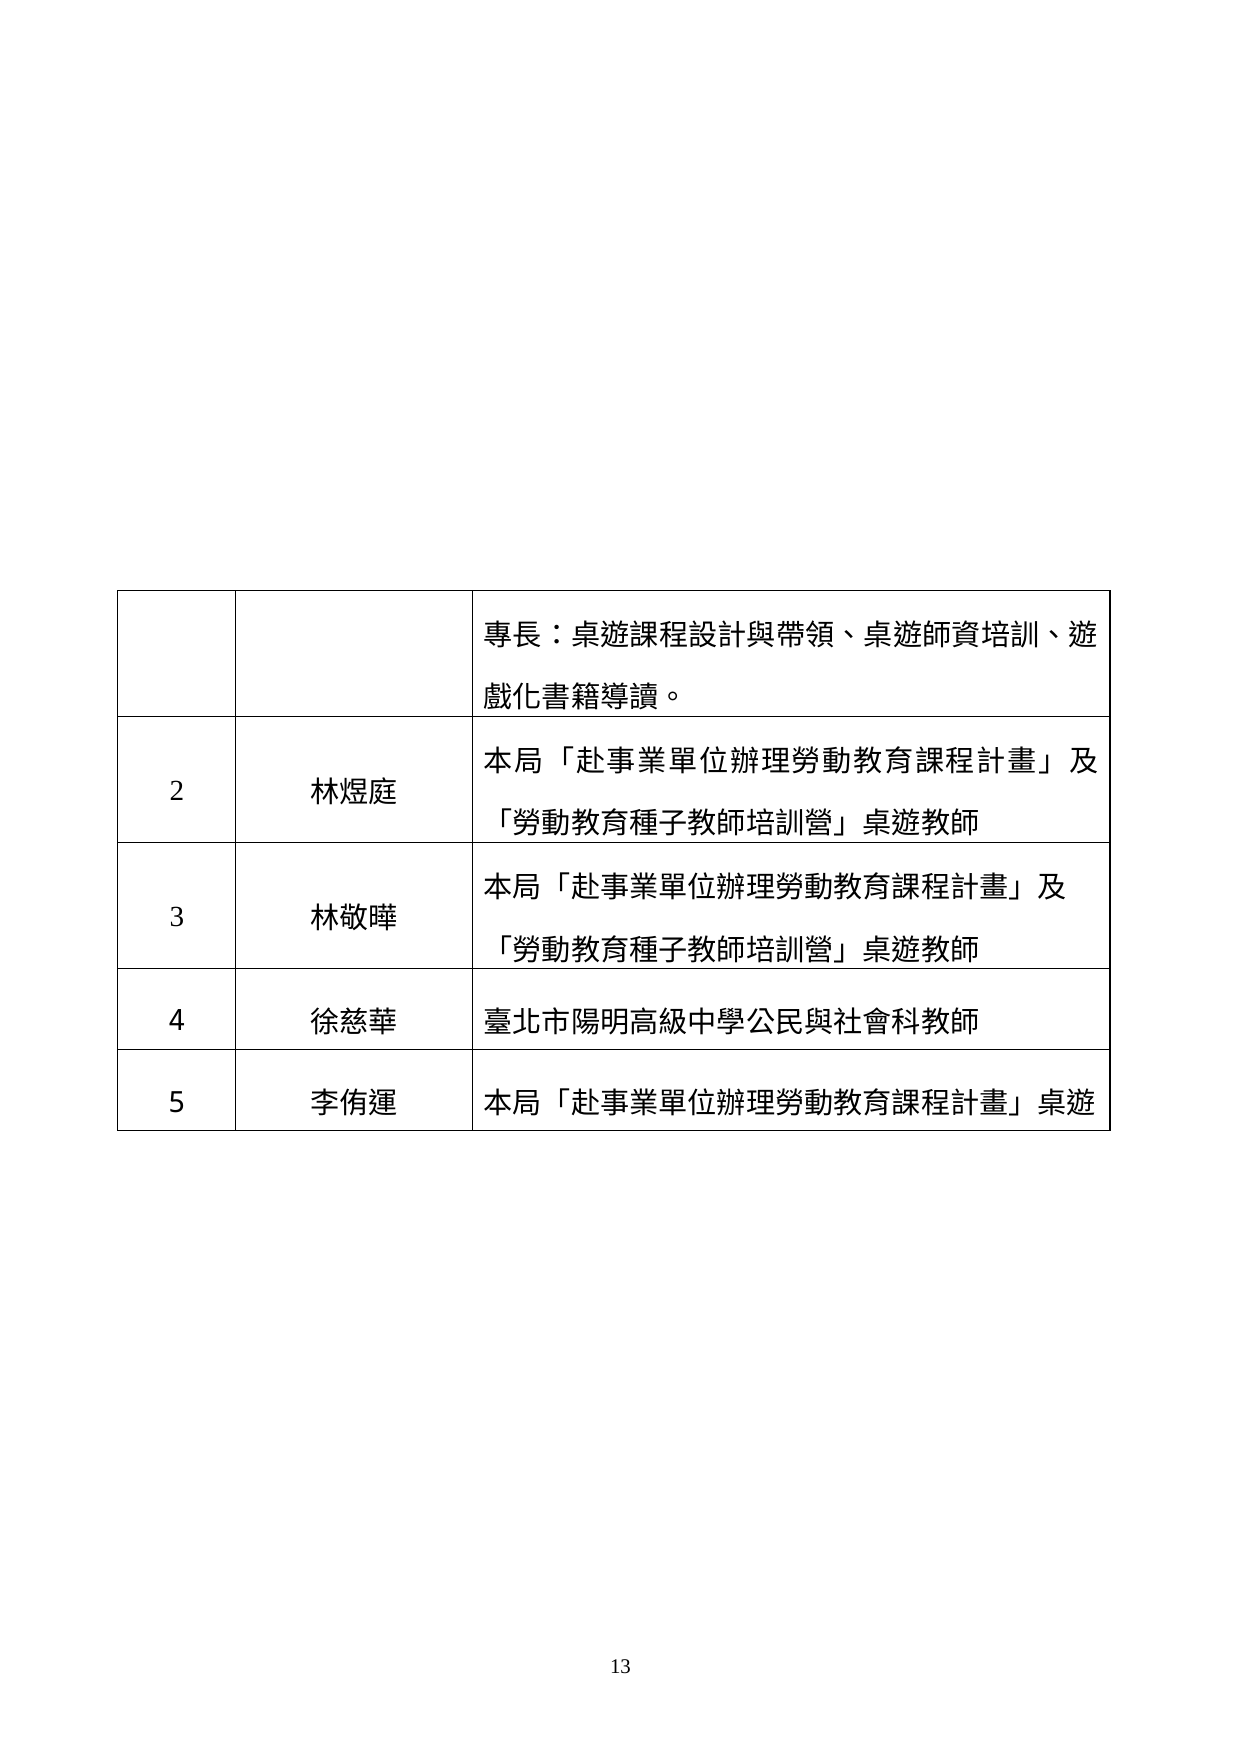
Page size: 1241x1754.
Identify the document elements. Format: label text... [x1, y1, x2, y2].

table_cell [236, 591, 472, 716]
table_cell 林煜庭 [236, 717, 472, 842]
table_cell 本局「赴事業單位辦理勞動教育課程計畫」桌遊 [473, 1050, 1109, 1130]
table_cell 5 [118, 1050, 235, 1130]
table_cell 徐慈華 [236, 969, 472, 1049]
table_cell [118, 591, 235, 716]
table_cell 本局「赴事業單位辦理勞動教育課程計畫」及「勞動教育種子教師培訓營」桌遊教師 [473, 717, 1109, 842]
table_cell 3 [118, 843, 235, 968]
table_cell 2 [118, 717, 235, 842]
table_cell 臺北市陽明高級中學公民與社會科教師 [473, 969, 1109, 1049]
table_cell 林敬曄 [236, 843, 472, 968]
table_cell 李侑運 [236, 1050, 472, 1130]
table_cell 4 [118, 969, 235, 1049]
table_cell 專長：桌遊課程設計與帶領、桌遊師資培訓、遊戲化書籍導讀。 [473, 591, 1109, 716]
table_cell 本局「赴事業單位辦理勞動教育課程計畫」及「勞動教育種子教師培訓營」桌遊教師 [473, 843, 1109, 968]
